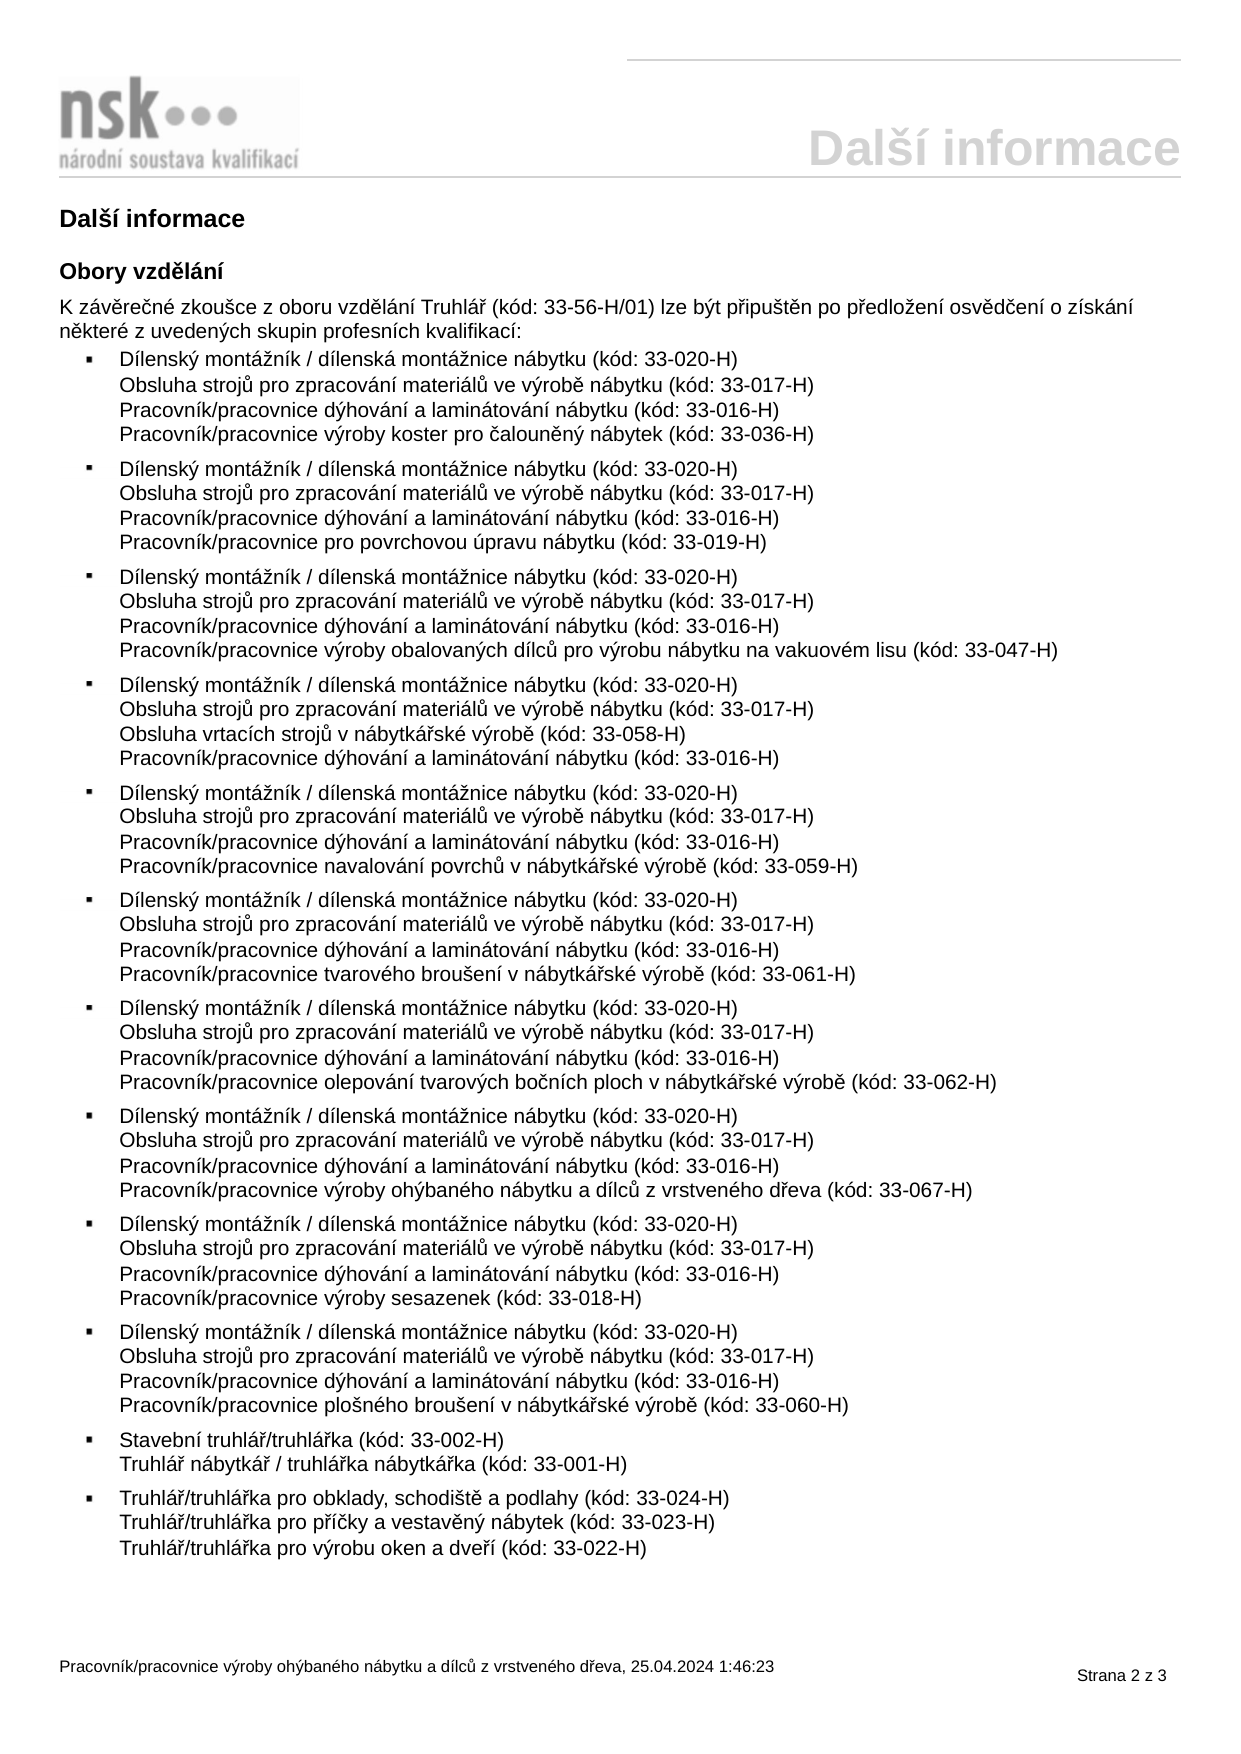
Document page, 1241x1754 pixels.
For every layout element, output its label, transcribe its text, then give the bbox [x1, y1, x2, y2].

table_cell Pracovník/pracovnice výroby obalovaných dílců pro výrobu nábytku na vakuovém lisu (kód: 33-047-H) [119, 638, 1181, 663]
table_cell [119, 236, 482, 248]
table_cell Obsluha strojů pro zpracování materiálů ve výrobě nábytku (kód: 33-017-H) [119, 1020, 1181, 1046]
table_cell Obsluha strojů pro zpracování materiálů ve výrobě nábytku (kód: 33-017-H) [119, 804, 1181, 830]
table_cell [59, 1020, 119, 1046]
table_cell [119, 664, 482, 672]
table_cell Pracovník/pracovnice navalování povrchů v nábytkářské výrobě (kód: 33-059-H) [119, 854, 1181, 879]
table_cell [59, 1477, 119, 1486]
table_cell Pracovník/pracovnice dýhování a laminátování nábytku (kód: 33-016-H) [119, 830, 1181, 854]
table_cell [482, 664, 619, 672]
table_cell [619, 1095, 627, 1104]
table_cell Obsluha vrtacích strojů v nábytkářské výrobě (kód: 33-058-H) [119, 722, 1181, 746]
table_cell [119, 448, 482, 457]
table_cell [59, 1593, 119, 1657]
table_cell [861, 556, 1167, 564]
table_cell Pracovník/pracovnice tvarového broušení v nábytkářské výrobě (kód: 33-061-H) [119, 962, 1181, 987]
picture [59, 1104, 119, 1128]
table_cell [619, 448, 627, 457]
table_cell [861, 1203, 1167, 1212]
table_cell [620, 59, 627, 170]
table_cell Pracovník/pracovnice výroby koster pro čalouněný nábytek (kód: 33-036-H) [119, 422, 1181, 448]
table_cell [59, 614, 119, 638]
table_cell [627, 448, 861, 457]
table_cell [1167, 1203, 1181, 1212]
table_cell Pracovník/pracovnice pro povrchovou úpravu nábytku (kód: 33-019-H) [119, 530, 1181, 556]
table_cell [619, 170, 627, 176]
table_cell [59, 1561, 119, 1593]
table_cell [59, 912, 119, 938]
table_cell [619, 1561, 627, 1593]
table_cell [861, 879, 1167, 888]
table_cell Truhlář/truhlářka pro příčky a vestavěný nábytek (kód: 33-023-H) [119, 1510, 1181, 1536]
table_cell [861, 236, 1167, 248]
table_cell Obsluha strojů pro zpracování materiálů ve výrobě nábytku (kód: 33-017-H) [119, 1236, 1181, 1261]
table_cell [482, 987, 619, 996]
table_cell [59, 987, 119, 996]
table_cell [627, 1203, 861, 1212]
table_cell [861, 1419, 1167, 1428]
table_cell Pracovník/pracovnice dýhování a laminátování nábytku (kód: 33-016-H) [119, 398, 1181, 422]
table_cell [59, 830, 119, 854]
table_cell [627, 664, 861, 672]
table_cell [627, 1311, 861, 1320]
table_cell Další informace [59, 200, 1181, 236]
picture [59, 456, 119, 479]
table_cell [619, 1477, 627, 1486]
table_cell Obsluha strojů pro zpracování materiálů ve výrobě nábytku (kód: 33-017-H) [119, 912, 1181, 938]
table_cell [119, 1561, 482, 1593]
table_cell [119, 1203, 482, 1212]
table_cell [59, 962, 119, 987]
table_cell [1167, 343, 1181, 347]
table_cell [59, 664, 119, 672]
table_cell [619, 879, 627, 888]
picture [59, 1212, 119, 1236]
table_cell [59, 1095, 119, 1104]
table_cell [1167, 448, 1181, 457]
table_cell [619, 236, 627, 248]
table_cell [482, 1593, 619, 1657]
table_cell [59, 722, 119, 746]
table_cell [482, 771, 619, 780]
table_cell [861, 194, 1167, 200]
table_cell Dílenský montážník / dílenská montážnice nábytku (kód: 33-020-H) [119, 1320, 1181, 1344]
table_cell Pracovník/pracovnice výroby ohýbaného nábytku a dílců z vrstveného dřeva, 25.04.2024 1:46:23 [59, 1657, 861, 1693]
table_cell [627, 194, 861, 200]
table_cell [627, 879, 861, 888]
table_cell Dílenský montážník / dílenská montážnice nábytku (kód: 33-020-H) [119, 1104, 1181, 1128]
table_cell [482, 556, 619, 564]
table_cell [59, 530, 119, 556]
table_cell [59, 1311, 119, 1320]
table_cell Pracovník/pracovnice dýhování a laminátování nábytku (kód: 33-016-H) [119, 614, 1181, 638]
table_cell [1167, 236, 1181, 248]
table_cell [59, 1285, 119, 1311]
table_cell [482, 1203, 619, 1212]
table_cell [119, 194, 482, 200]
table_cell [59, 1344, 119, 1369]
table_cell Obsluha strojů pro zpracování materiálů ve výrobě nábytku (kód: 33-017-H) [119, 696, 1181, 722]
table_cell Obsluha strojů pro zpracování materiálů ve výrobě nábytku (kód: 33-017-H) [119, 373, 1181, 398]
table_cell [1167, 879, 1181, 888]
table_cell Truhlář nábytkář / truhlářka nábytkářka (kód: 33-001-H) [119, 1452, 1181, 1477]
table_cell [861, 1593, 1167, 1657]
table_cell [1167, 771, 1181, 780]
table_cell Pracovník/pracovnice dýhování a laminátování nábytku (kód: 33-016-H) [119, 506, 1181, 530]
table_cell [59, 171, 119, 176]
table_cell Stavební truhlář/truhlářka (kód: 33-002-H) [119, 1428, 1181, 1452]
table_cell [482, 1419, 619, 1428]
table_cell [861, 771, 1167, 780]
table_cell [1167, 556, 1181, 564]
table_cell [59, 1070, 119, 1095]
table_cell [59, 194, 119, 200]
table_cell [59, 1261, 119, 1285]
table_cell [482, 1477, 619, 1486]
table_cell [59, 1128, 119, 1153]
table_cell [59, 1452, 119, 1477]
table_cell [59, 938, 119, 962]
table_cell [627, 771, 861, 780]
table_cell [482, 1095, 619, 1104]
table_cell [59, 178, 1181, 194]
table_cell [119, 987, 482, 996]
table_cell [59, 1178, 119, 1203]
table_cell [1167, 1311, 1181, 1320]
table_cell [59, 236, 119, 248]
table_cell [619, 194, 627, 200]
table_cell [627, 1095, 861, 1104]
table_cell [119, 1419, 482, 1428]
picture [59, 780, 119, 803]
table_cell [619, 1203, 627, 1212]
table_cell [59, 1511, 119, 1536]
table_cell [482, 171, 619, 176]
table_cell [627, 1593, 861, 1657]
table_cell [482, 879, 619, 888]
table_cell [59, 481, 119, 506]
table_cell [627, 1477, 861, 1486]
table_cell K závěrečné zkoušce z oboru vzdělání Truhlář (kód: 33-56-H/01) lze být připuštěn po předložení osvědčení o získání některé z uvedených skupin profesních kvalifikací: [59, 295, 1181, 343]
table_cell Truhlář/truhlářka pro výrobu oken a dveří (kód: 33-022-H) [119, 1536, 1181, 1561]
table_cell [861, 987, 1167, 996]
table_cell [59, 1393, 119, 1419]
table_cell [119, 1593, 482, 1657]
table_cell [1167, 1419, 1181, 1428]
table_cell [619, 771, 627, 780]
table_cell Další informace [627, 61, 1181, 176]
table_cell [119, 879, 482, 888]
table_cell [59, 771, 119, 780]
table_cell [59, 1536, 119, 1561]
table_cell [619, 1593, 627, 1657]
table_cell [482, 1561, 619, 1593]
table_cell Dílenský montážník / dílenská montážnice nábytku (kód: 33-020-H) [119, 457, 1181, 481]
table_cell Obsluha strojů pro zpracování materiálů ve výrobě nábytku (kód: 33-017-H) [119, 1344, 1181, 1369]
table_cell [59, 1046, 119, 1069]
table_cell [119, 556, 482, 564]
picture [59, 996, 119, 1019]
table_cell [59, 804, 119, 830]
table_cell [1167, 1561, 1181, 1593]
table_cell Pracovník/pracovnice dýhování a laminátování nábytku (kód: 33-016-H) [119, 938, 1181, 962]
table_cell Dílenský montážník / dílenská montážnice nábytku (kód: 33-020-H) [119, 996, 1181, 1020]
table_cell [119, 1477, 482, 1486]
table_cell [59, 1203, 119, 1212]
table_cell Dílenský montážník / dílenská montážnice nábytku (kód: 33-020-H) [119, 888, 1181, 912]
table_cell Pracovník/pracovnice plošného broušení v nábytkářské výrobě (kód: 33-060-H) [119, 1393, 1181, 1419]
picture [59, 1427, 119, 1452]
table_cell [861, 1477, 1167, 1486]
table_cell [627, 987, 861, 996]
table_cell [59, 1419, 119, 1427]
table_cell Pracovník/pracovnice dýhování a laminátování nábytku (kód: 33-016-H) [119, 1046, 1181, 1069]
table_cell Dílenský montážník / dílenská montážnice nábytku (kód: 33-020-H) [119, 565, 1181, 588]
table_cell [619, 556, 627, 564]
table_cell [1167, 1593, 1181, 1657]
table_cell [119, 1311, 482, 1320]
picture [59, 1320, 119, 1344]
table_cell [59, 638, 119, 663]
table_cell [59, 373, 119, 398]
table_cell Truhlář/truhlářka pro obklady, schodiště a podlahy (kód: 33-024-H) [119, 1486, 1181, 1510]
table_cell [482, 194, 619, 200]
table_cell [861, 1311, 1167, 1320]
table_cell Obsluha strojů pro zpracování materiálů ve výrobě nábytku (kód: 33-017-H) [119, 589, 1181, 614]
table_cell Pracovník/pracovnice výroby sesazenek (kód: 33-018-H) [119, 1285, 1181, 1311]
table_cell Obsluha strojů pro zpracování materiálů ve výrobě nábytku (kód: 33-017-H) [119, 1128, 1181, 1153]
table_cell [482, 448, 619, 457]
table_cell [59, 746, 119, 771]
table_cell [59, 696, 119, 722]
table_cell Pracovník/pracovnice výroby ohýbaného nábytku a dílců z vrstveného dřeva (kód: 33-067-H) [119, 1178, 1181, 1203]
table_cell [1167, 1657, 1181, 1693]
picture [59, 564, 119, 587]
table_cell [627, 1419, 861, 1428]
table_cell [482, 343, 619, 347]
table_cell [627, 556, 861, 564]
table_cell Dílenský montážník / dílenská montážnice nábytku (kód: 33-020-H) [119, 780, 1181, 804]
table_cell [119, 1095, 482, 1104]
picture [59, 347, 119, 372]
table_cell [59, 1236, 119, 1261]
table_cell [627, 343, 861, 347]
table_cell Pracovník/pracovnice dýhování a laminátování nábytku (kód: 33-016-H) [119, 1154, 1181, 1177]
table_cell Obory vzdělání [59, 248, 1181, 295]
table_cell [1167, 987, 1181, 996]
table_cell [59, 343, 119, 347]
table_cell [482, 236, 619, 248]
table_cell [59, 398, 119, 422]
table_cell [119, 171, 482, 176]
table_cell Dílenský montážník / dílenská montážnice nábytku (kód: 33-020-H) [119, 673, 1181, 696]
table_cell Dílenský montážník / dílenská montážnice nábytku (kód: 33-020-H) [119, 347, 1181, 373]
table_cell Pracovník/pracovnice dýhování a laminátování nábytku (kód: 33-016-H) [119, 746, 1181, 771]
table_cell [861, 343, 1167, 347]
table_cell [59, 854, 119, 879]
table_cell [619, 664, 627, 672]
table_cell Pracovník/pracovnice dýhování a laminátování nábytku (kód: 33-016-H) [119, 1369, 1181, 1393]
table_cell [59, 448, 119, 456]
table_cell Dílenský montážník / dílenská montážnice nábytku (kód: 33-020-H) [119, 1212, 1181, 1236]
table_cell [59, 556, 119, 564]
table_cell [119, 343, 482, 347]
table_cell [482, 1311, 619, 1320]
table_cell [1167, 1095, 1181, 1104]
table_cell [59, 589, 119, 614]
table_cell Strana 2 z 3 [861, 1657, 1167, 1693]
table_cell [59, 506, 119, 530]
table_cell [861, 448, 1167, 457]
table_cell [619, 1419, 627, 1428]
table_cell [59, 1369, 119, 1393]
table_cell Pracovník/pracovnice olepování tvarových bočních ploch v nábytkářské výrobě (kód: 33-062-H) [119, 1070, 1181, 1095]
table_cell Pracovník/pracovnice dýhování a laminátování nábytku (kód: 33-016-H) [119, 1261, 1181, 1285]
table_cell [59, 879, 119, 888]
table_cell [861, 1561, 1167, 1593]
table_cell [1167, 194, 1181, 200]
table_cell Obsluha strojů pro zpracování materiálů ve výrobě nábytku (kód: 33-017-H) [119, 481, 1181, 506]
table_cell [619, 1311, 627, 1320]
table_cell [619, 987, 627, 996]
table_cell [861, 1095, 1167, 1104]
table_cell [59, 422, 119, 448]
table_cell [59, 1154, 119, 1177]
picture [59, 672, 119, 695]
table_cell [627, 1561, 861, 1593]
table_cell [861, 664, 1167, 672]
table_cell [1167, 664, 1181, 672]
table_cell [627, 236, 861, 248]
table_cell [119, 771, 482, 780]
picture [59, 888, 119, 911]
picture [58, 59, 620, 171]
picture [59, 1486, 119, 1511]
table_cell [1167, 1477, 1181, 1486]
